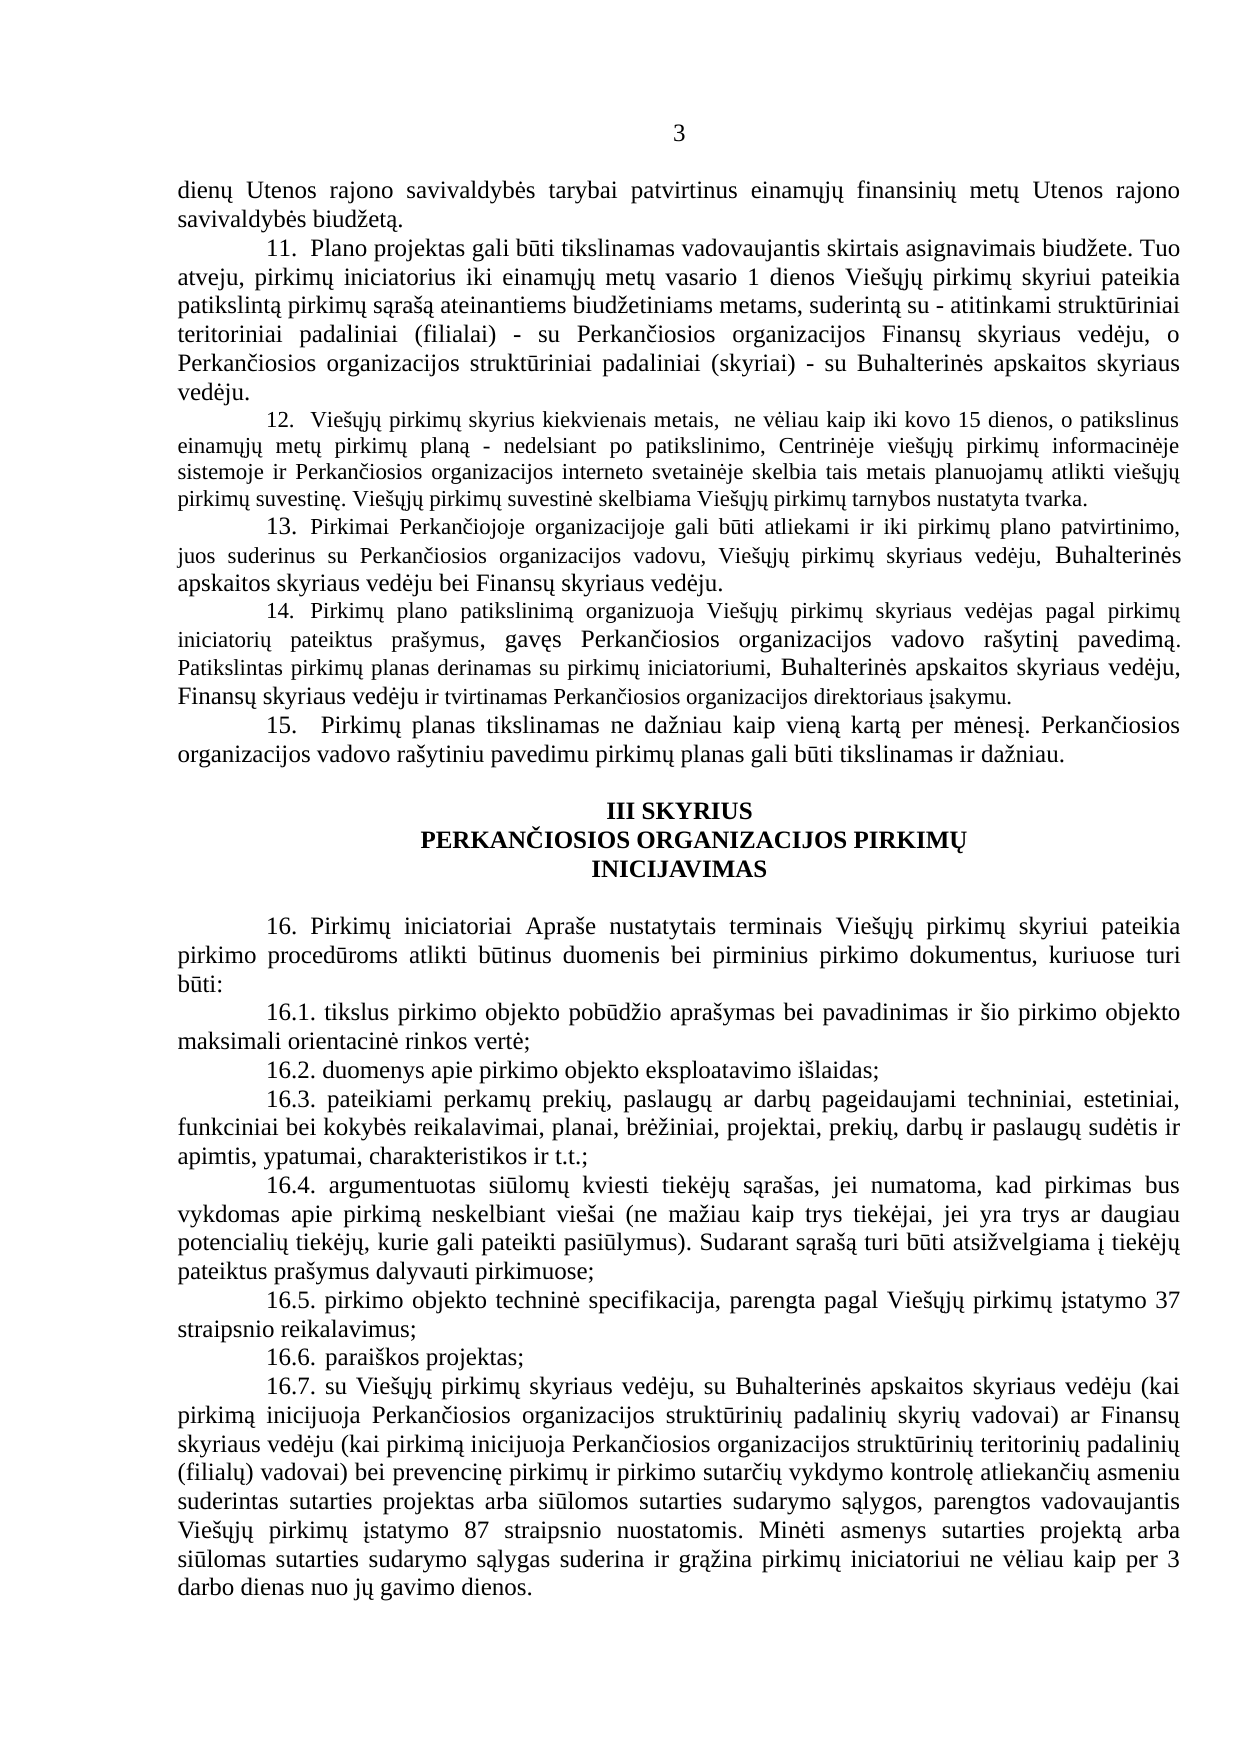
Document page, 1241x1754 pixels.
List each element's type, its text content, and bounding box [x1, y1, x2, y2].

text 16.3. pateikiami perkamų prekių, paslaugų ar darbų pageidaujami techniniai, estetiniai, funkciniai bei kokybės reikalavimai, planai, brėžiniai, projektai, prekių, darbų ir paslaugų sudėtis ir apimtis, ypatumai, charakteristikos ir t.t.; [177, 1084, 1181, 1170]
text 16.4. argumentuotas siūlomų kviesti tiekėjų sąrašas, jei numatoma, kad pirkimas bus vykdomas apie pirkimą neskelbiant viešai (ne mažiau kaip trys tiekėjai, jei yra trys ar daugiau potencialių tiekėjų, kurie gali pateikti pasiūlymus). Sudarant sąrašą turi būti atsižvelgiama į tiekėjų pateiktus prašymus dalyvauti pirkimuose; [177, 1170, 1181, 1285]
text 16.2. duomenys apie pirkimo objekto eksploatavimo išlaidas; [177, 1055, 1181, 1084]
text 11. Plano projektas gali būti tikslinamas vadovaujantis skirtais asignavimais biudžete. Tuo atveju, pirkimų iniciatorius iki einamųjų metų vasario 1 dienos Viešųjų pirkimų skyriui pateikia patikslintą pirkimų sąrašą ateinantiems biudžetiniams metams, suderintą su - atitinkami struktūriniai teritoriniai padaliniai (filialai) - su Perkančiosios organizacijos Finansų skyriaus vedėju, o Perkančiosios organizacijos struktūriniai padaliniai (skyriai) - su Buhalterinės apskaitos skyriaus vedėju. [177, 233, 1181, 406]
text 16.5. pirkimo objekto techninė specifikacija, parengta pagal Viešųjų pirkimų įstatymo 37 straipsnio reikalavimus; [177, 1285, 1181, 1342]
text 14. Pirkimų plano patikslinimą organizuoja Viešųjų pirkimų skyriaus vedėjas pagal pirkimų iniciatorių pateiktus prašymus, gavęs Perkančiosios organizacijos vadovo rašytinį pavedimą. Patikslintas pirkimų planas derinamas su pirkimų iniciatoriumi, Buhalterinės apskaitos skyriaus vedėju, Finansų skyriaus vedėju ir tvirtinamas Perkančiosios organizacijos direktoriaus įsakymu. [177, 597, 1181, 710]
text 13. Pirkimai Perkančiojoje organizacijoje gali būti atliekami ir iki pirkimų plano patvirtinimo, juos suderinus su Perkančiosios organizacijos vadovu, Viešųjų pirkimų skyriaus vedėju, Buhalterinės apskaitos skyriaus vedėju bei Finansų skyriaus vedėju. [177, 511, 1181, 597]
text III SKYRIUS [177, 796, 1181, 825]
text 16.7. su Viešųjų pirkimų skyriaus vedėju, su Buhalterinės apskaitos skyriaus vedėju (kai pirkimą inicijuoja Perkančiosios organizacijos struktūrinių padalinių skyrių vadovai) ar Finansų skyriaus vedėju (kai pirkimą inicijuoja Perkančiosios organizacijos struktūrinių teritorinių padalinių (filialų) vadovai) bei prevencinę pirkimų ir pirkimo sutarčių vykdymo kontrolę atliekančių asmeniu suderintas sutarties projektas arba siūlomos sutarties sudarymo sąlygos, parengtos vadovaujantis Viešųjų pirkimų įstatymo 87 straipsnio nuostatomis. Minėti asmenys sutarties projektą arba siūlomas sutarties sudarymo sąlygas suderina ir grąžina pirkimų iniciatoriui ne vėliau kaip per 3 darbo dienas nuo jų gavimo dienos. [177, 1371, 1181, 1601]
text PERKANČIOSIOS ORGANIZACIJOS PIRKIMŲ [207, 825, 1181, 854]
text 16. Pirkimų iniciatoriai Apraše nustatytais terminais Viešųjų pirkimų skyriui pateikia pirkimo procedūroms atlikti būtinus duomenis bei pirminius pirkimo dokumentus, kuriuose turi būti: [177, 911, 1181, 997]
text INICIJAVIMAS [177, 854, 1181, 882]
text 15. Pirkimų planas tikslinamas ne dažniau kaip vieną kartą per mėnesį. Perkančiosios organizacijos vadovo rašytiniu pavedimu pirkimų planas gali būti tikslinamas ir dažniau. [177, 710, 1181, 767]
text dienų Utenos rajono savivaldybės tarybai patvirtinus einamųjų finansinių metų Utenos rajono savivaldybės biudžetą. [177, 176, 1181, 233]
text 12. Viešųjų pirkimų skyrius kiekvienais metais, ne vėliau kaip iki kovo 15 dienos, o patikslinus einamųjų metų pirkimų planą - nedelsiant po patikslinimo, Centrinėje viešųjų pirkimų informacinėje sistemoje ir Perkančiosios organizacijos interneto svetainėje skelbia tais metais planuojamų atlikti viešųjų pirkimų suvestinę. Viešųjų pirkimų suvestinė skelbiama Viešųjų pirkimų tarnybos nustatyta tvarka. [177, 406, 1181, 511]
text 16.1. tikslus pirkimo objekto pobūdžio aprašymas bei pavadinimas ir šio pirkimo objekto maksimali orientacinė rinkos vertė; [177, 997, 1181, 1055]
text 16.6. paraiškos projektas; [177, 1342, 1181, 1371]
